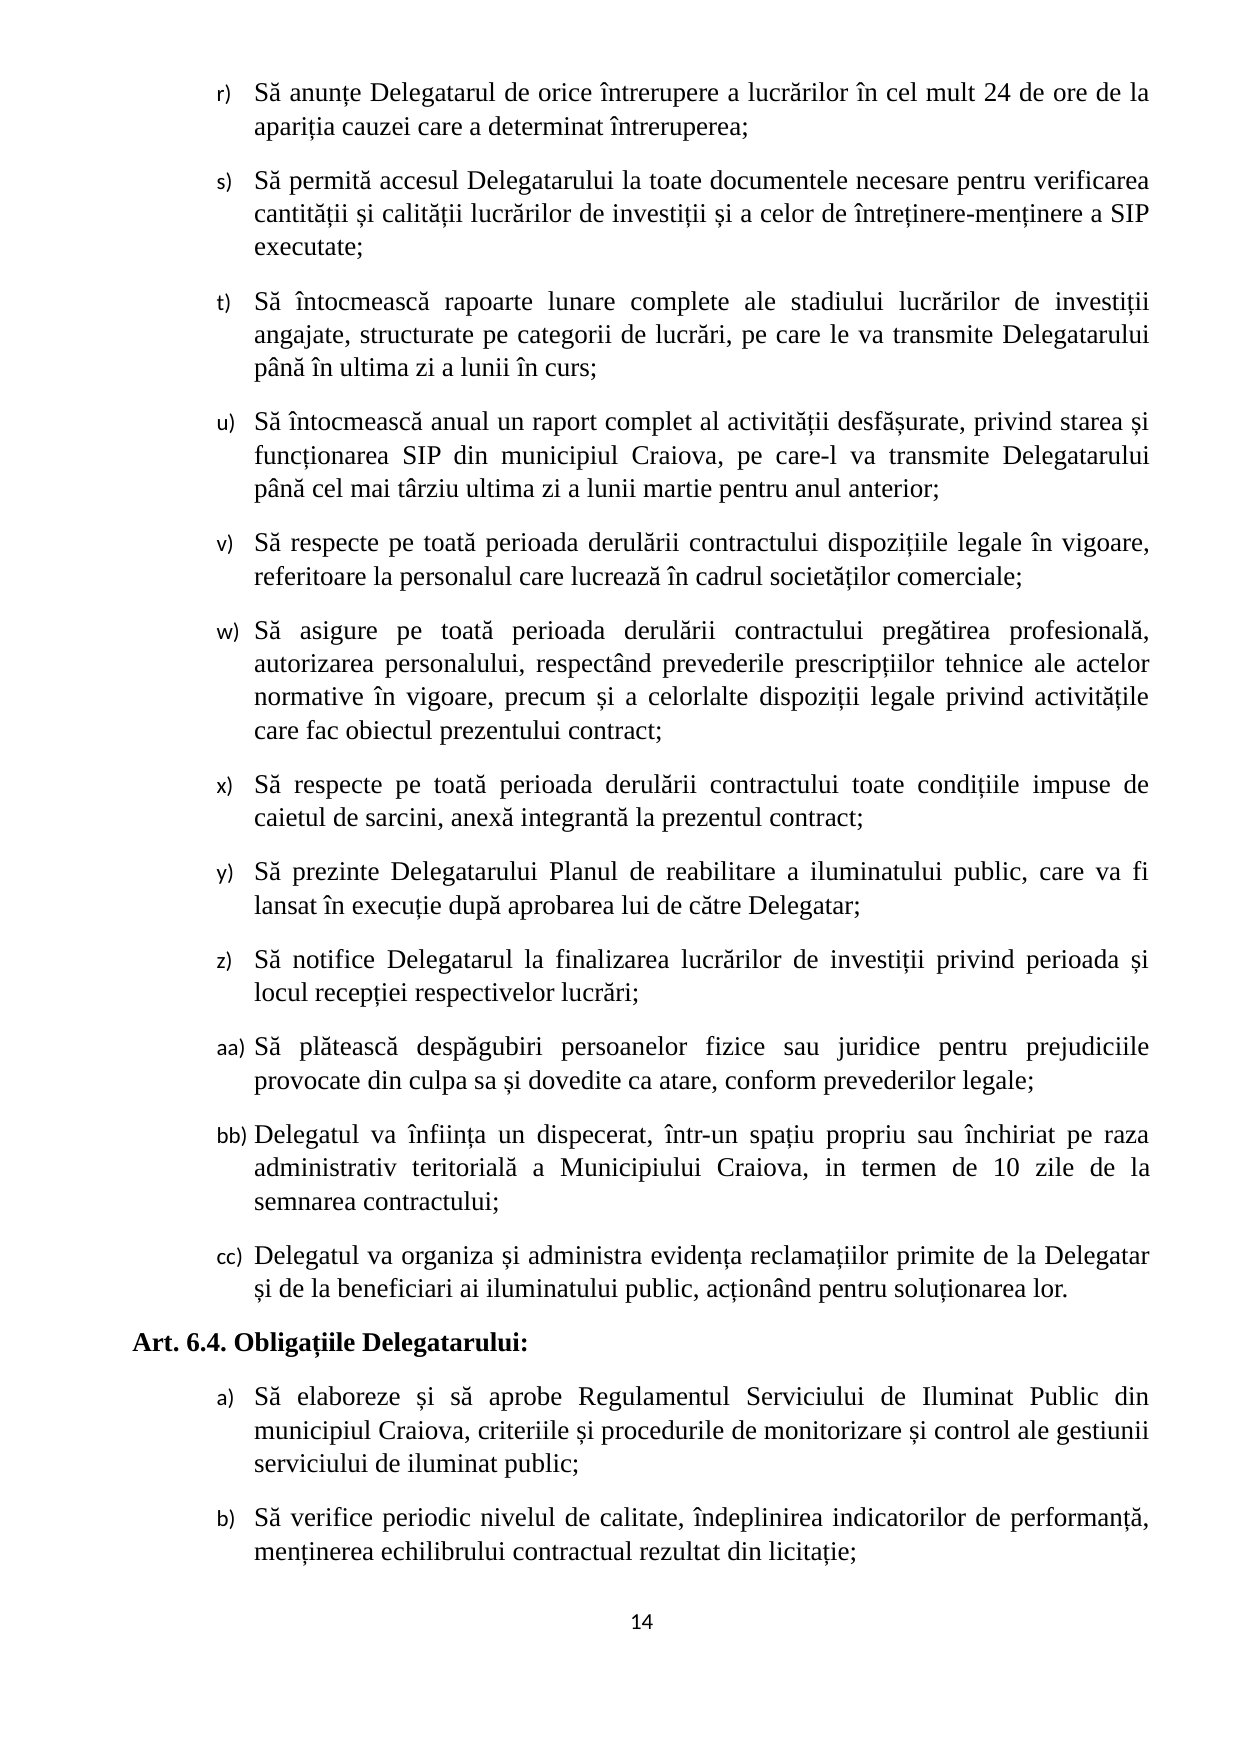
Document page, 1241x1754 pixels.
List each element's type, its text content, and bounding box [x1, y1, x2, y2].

list Să permită accesul Delegatarului la toate documentele necesare pentru verificarea cantității și calității lucrărilor de investiții și a celor de întreținere-menținere a SIP executate; [216, 162, 1151, 262]
list Să notifice Delegatarul la finalizarea lucrărilor de investiții privind perioada și locul recepției respectivelor lucrări; [216, 942, 1151, 1008]
list Să anunțe Delegatarul de orice întrerupere a lucrărilor în cel mult 24 de ore de la apariția cauzei care a determinat întreruperea; [216, 75, 1151, 142]
list Să elaboreze și să aprobe Regulamentul Serviciului de Iluminat Public din municipiul Craiova, criteriile și procedurile de monitorizare și control ale gestiunii serviciului de iluminat public; [216, 1379, 1151, 1479]
list Să asigure pe toată perioada derulării contractului pregătirea profesională, autorizarea personalului, respectând prevederile prescripțiilor tehnice ale actelor normative în vigoare, precum și a celorlalte dispoziții legale privind activitățile care fac obiectul prezentului contract; [216, 612, 1151, 746]
list Să verifice periodic nivelul de calitate, îndeplinirea indicatorilor de performanță, menținerea echilibrului contractual rezultat din licitație; [216, 1500, 1151, 1567]
list Delegatul va înființa un dispecerat, într-un spațiu propriu sau închiriat pe raza administrativ teritorială a Municipiului Craiova, in termen de 10 zile de la semnarea contractului; [216, 1117, 1151, 1217]
list Să respecte pe toată perioada derulării contractului toate condițiile impuse de caietul de sarcini, anexă integrantă la prezentul contract; [216, 767, 1151, 833]
list Să plătească despăgubiri persoanelor fizice sau juridice pentru prejudiciile provocate din culpa sa și dovedite ca atare, conform prevederilor legale; [216, 1029, 1151, 1096]
list Să întocmească rapoarte lunare complete ale stadiului lucrărilor de investiții angajate, structurate pe categorii de lucrări, pe care le va transmite Delegatarului până în ultima zi a lunii în curs; [216, 283, 1151, 383]
list Să prezinte Delegatarului Planul de reabilitare a iluminatului public, care va fi lansat în execuție după aprobarea lui de către Delegatar; [216, 854, 1151, 921]
list Să întocmească anual un raport complet al activității desfășurate, privind starea și funcționarea SIP din municipiul Craiova, pe care-l va transmite Delegatarului până cel mai târziu ultima zi a lunii martie pentru anul anterior; [216, 404, 1151, 504]
text Art. 6.4. Obligațiile Delegatarului: [132, 1325, 1151, 1358]
list Delegatul va organiza și administra evidența reclamațiilor primite de la Delegatar și de la beneficiari ai iluminatului public, acționând pentru soluționarea lor. [216, 1237, 1151, 1304]
list Să respecte pe toată perioada derulării contractului dispozițiile legale în vigoare, referitoare la personalul care lucrează în cadrul societăților comerciale; [216, 525, 1151, 592]
